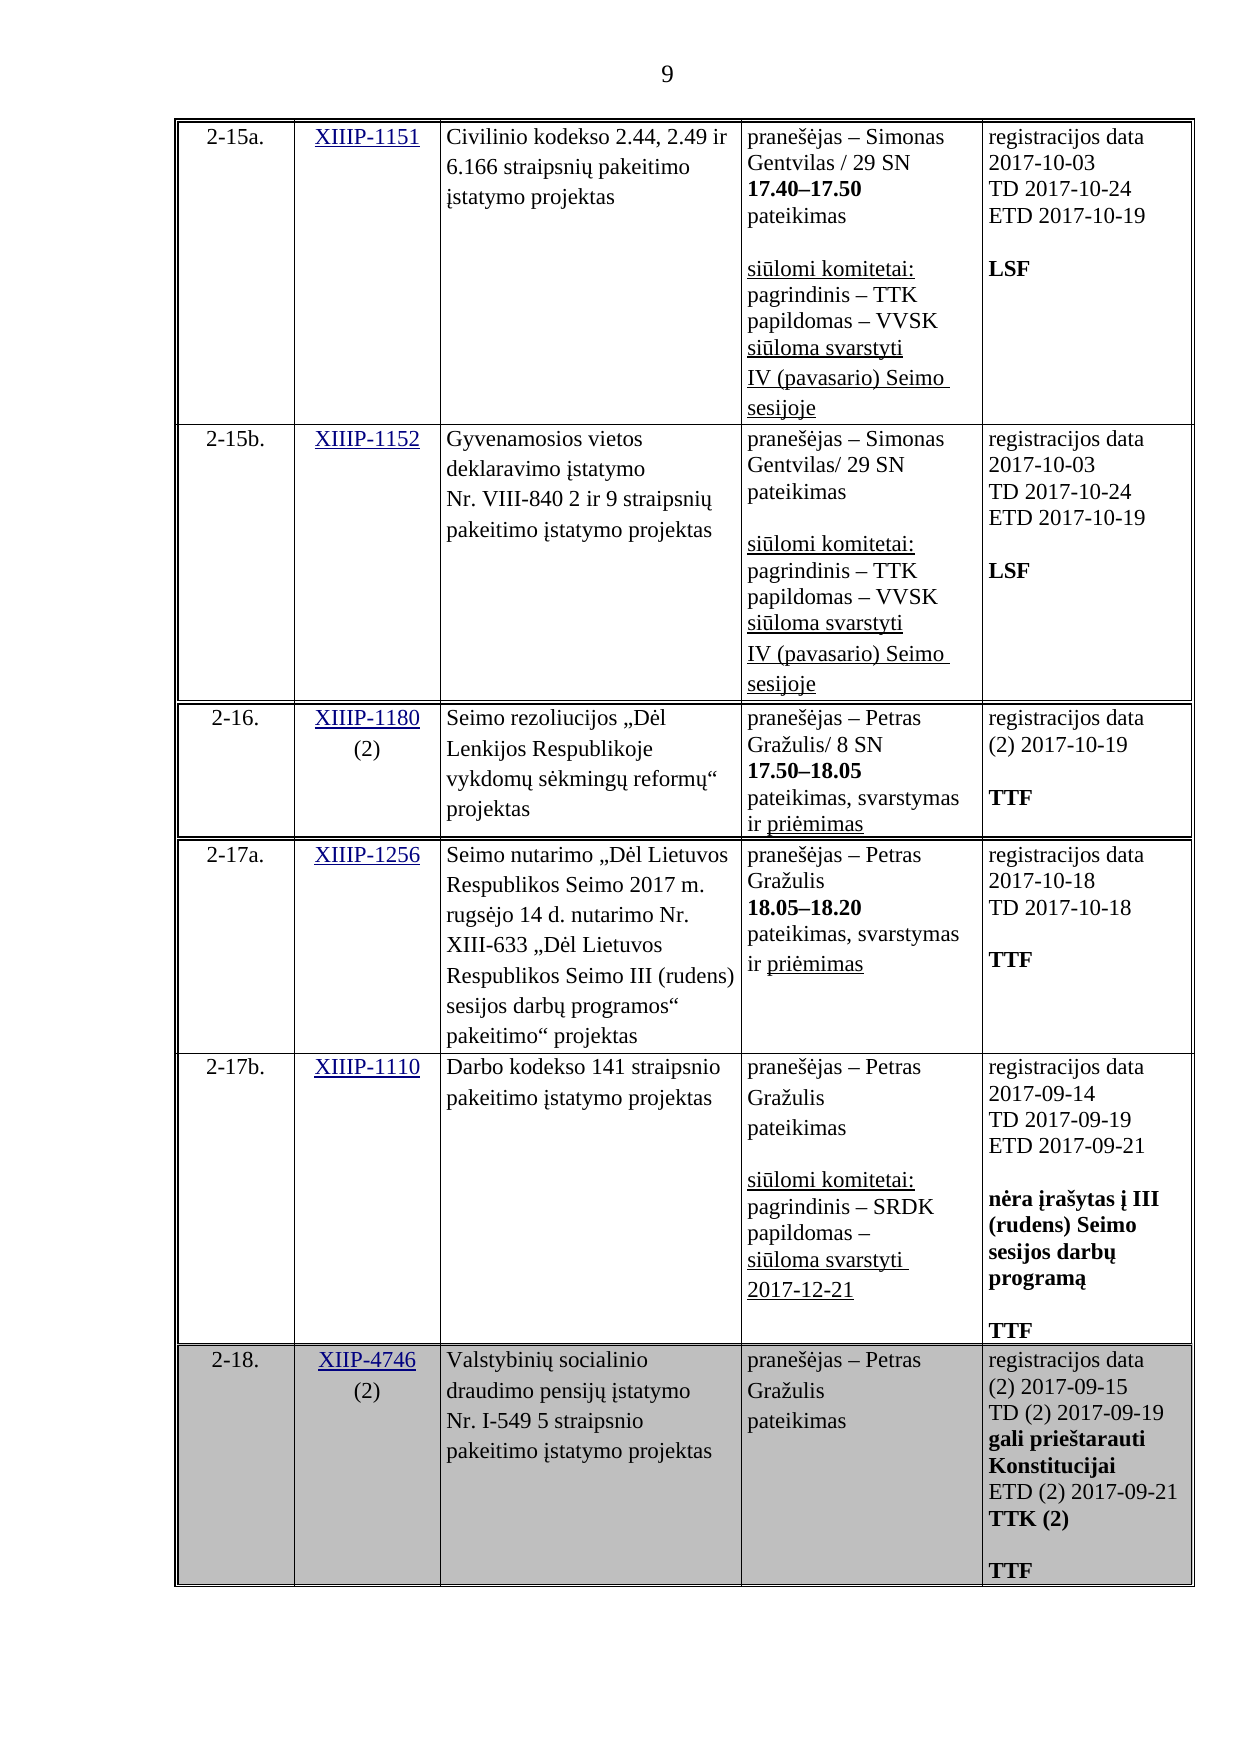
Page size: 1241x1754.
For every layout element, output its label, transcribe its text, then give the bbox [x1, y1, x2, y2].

table_cell 2-15b. [179, 425, 294, 700]
table_cell [1195, 836, 1240, 1052]
table_cell 2-16. [179, 705, 294, 836]
table_cell registracijos data 2017-09-14 TD 2017-09-19 ETD 2017-09-21 nėra įrašytas į III (rudens) Seimo sesijos darbų programą TTF [983, 1054, 1191, 1343]
table_cell pranešėjas – Simonas Gentvilas/ 29 SN pateikimas siūlomi komitetai: pagrindinis – TTK papildomas – VVSK siūloma svarstyti IV (pavasario) Seimo sesijoje [742, 425, 982, 700]
table_cell XIIIP-1110 [295, 1054, 440, 1343]
table_cell Darbo kodekso 141 straipsnio pakeitimo įstatymo projektas [441, 1054, 741, 1343]
table_cell pranešėjas – Petras Gražulis pateikimas [742, 1346, 982, 1584]
table_cell 2-17a. [179, 841, 294, 1052]
table_cell pranešėjas – Petras Gražulis/ 8 SN 17.50–18.05 pateikimas, svarstymas ir priėmimas [742, 705, 982, 836]
table_cell pranešėjas – Simonas Gentvilas / 29 SN 17.40–17.50 pateikimas siūlomi komitetai: pagrindinis – TTK papildomas – VVSK siūloma svarstyti IV (pavasario) Seimo sesijoje [742, 123, 982, 424]
table_cell [1195, 1343, 1240, 1584]
table_cell XIIIP-1152 [295, 425, 440, 700]
table_cell registracijos data 2017-10-03 TD 2017-10-24 ETD 2017-10-19 LSF [983, 425, 1191, 700]
table_cell XIIIP-1151 [295, 123, 440, 424]
table_cell Valstybinių socialinio draudimo pensijų įstatymo Nr. I-549 5 straipsnio pakeitimo įstatymo projektas [441, 1346, 741, 1584]
table_cell 2-17b. [179, 1054, 294, 1343]
table_cell XIIP-4746 (2) [295, 1346, 440, 1584]
table_cell [1195, 424, 1240, 700]
table_cell registracijos data 2017-10-03 TD 2017-10-24 ETD 2017-10-19 LSF [983, 123, 1191, 424]
table_cell 2-15a. [179, 123, 294, 424]
table_cell Gyvenamosios vietos deklaravimo įstatymo Nr. VIII-840 2 ir 9 straipsnių pakeitimo įstatymo projektas [441, 425, 741, 700]
table_cell [1195, 118, 1240, 424]
table_cell XIIIP-1180 (2) [295, 705, 440, 836]
table_cell Seimo rezoliucijos „Dėl Lenkijos Respublikoje vykdomų sėkmingų reformų“ projektas [441, 705, 741, 836]
table_cell pranešėjas – Petras Gražulis pateikimas siūlomi komitetai: pagrindinis – SRDK papildomas – siūloma svarstyti 2017-12-21 [742, 1054, 982, 1343]
table_cell 2-18. [179, 1346, 294, 1584]
table_cell Seimo nutarimo „Dėl Lietuvos Respublikos Seimo 2017 m. rugsėjo 14 d. nutarimo Nr. XIII-633 „Dėl Lietuvos Respublikos Seimo III (rudens) sesijos darbų programos“ pakeitimo“ projektas [441, 841, 741, 1052]
table_cell [1195, 1053, 1240, 1343]
table_cell registracijos data 2017-10-18 TD 2017-10-18 TTF [983, 841, 1191, 1052]
table_cell XIIIP-1256 [295, 841, 440, 1052]
table_cell Civilinio kodekso 2.44, 2.49 ir 6.166 straipsnių pakeitimo įstatymo projektas [441, 123, 741, 424]
table_cell pranešėjas – Petras Gražulis 18.05–18.20 pateikimas, svarstymas ir priėmimas [742, 841, 982, 1052]
table_cell registracijos data (2) 2017-09-15 TD (2) 2017-09-19 gali prieštarauti Konstitucijai ETD (2) 2017-09-21 TTK (2) TTF [983, 1346, 1191, 1584]
table_cell registracijos data (2) 2017-10-19 TTF [983, 705, 1191, 836]
table_cell [1195, 700, 1240, 836]
